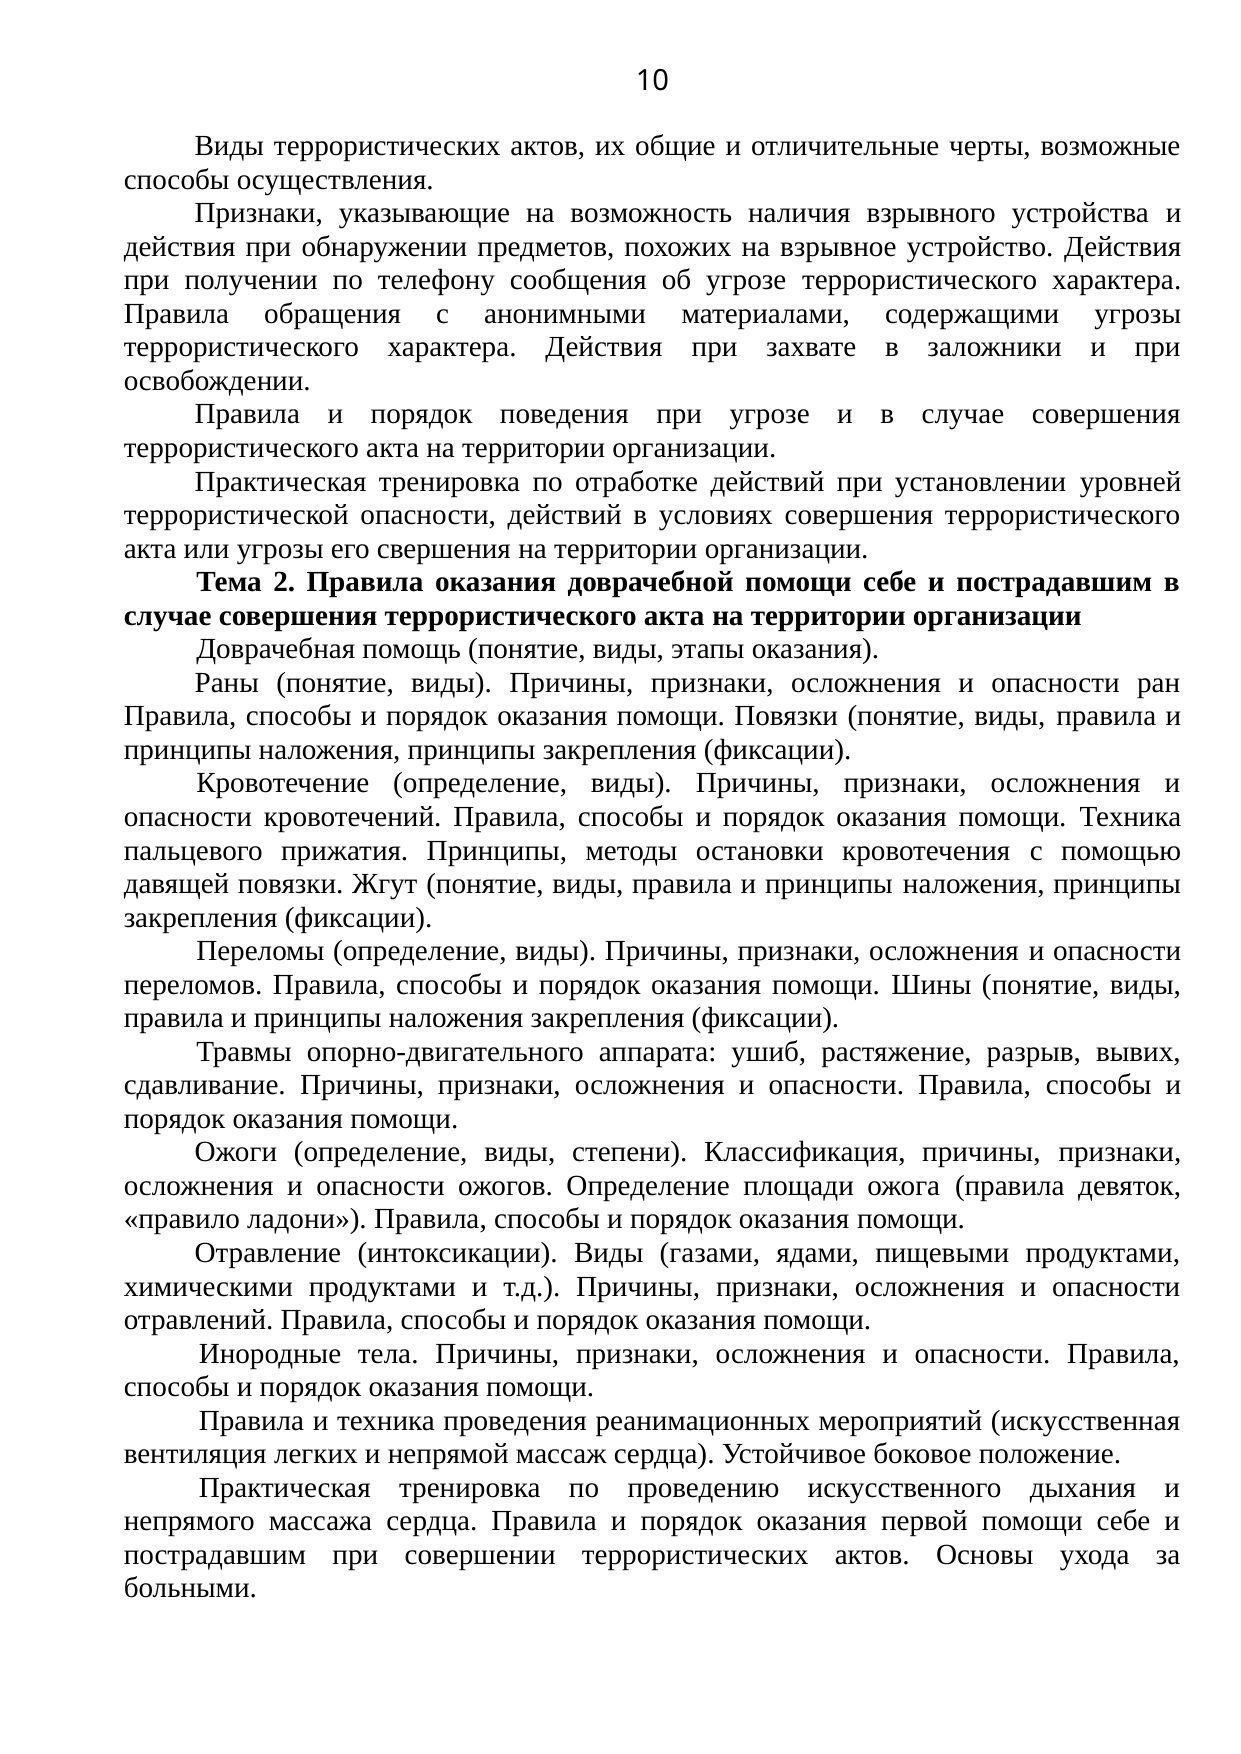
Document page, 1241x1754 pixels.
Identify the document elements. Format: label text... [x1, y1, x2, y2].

text Отравление (интоксикации). Виды (газами, ядами, пищевыми продуктами, химическими продуктами и т.д.). Причины, признаки, осложнения и опасности отравлений. Правила, способы и порядок оказания помощи. [123, 1235, 1181, 1336]
text Ожоги (определение, виды, степени). Классификация, причины, признаки, осложнения и опасности ожогов. Определение площади ожога (правила девяток, «правило ладони»). Правила, способы и порядок оказания помощи. [123, 1134, 1181, 1235]
text Инородные тела. Причины, признаки, осложнения и опасности. Правила, способы и порядок оказания помощи. [123, 1336, 1181, 1403]
text Доврачебная помощь (понятие, виды, этапы оказания). [123, 631, 1181, 665]
text Правила и порядок поведения при угрозе и в случае совершения террористического акта на территории организации. [123, 397, 1181, 464]
text Правила и техника проведения реанимационных мероприятий (искусственная вентиляция легких и непрямой массаж сердца). Устойчивое боковое положение. [123, 1403, 1181, 1470]
text Тема 2. Правила оказания доврачебной помощи себе и пострадавшим в случае совершения террористического акта на территории организации [123, 564, 1181, 631]
text Виды террористических актов, их общие и отличительные черты, возможные способы осуществления. [123, 128, 1181, 195]
text Практическая тренировка по проведению искусственного дыхания и непрямого массажа сердца. Правила и порядок оказания первой помощи себе и пострадавшим при совершении террористических актов. Основы ухода за больными. [123, 1470, 1181, 1604]
text Кровотечение (определение, виды). Причины, признаки, осложнения и опасности кровотечений. Правила, способы и порядок оказания помощи. Техника пальцевого прижатия. Принципы, методы остановки кровотечения с помощью давящей повязки. Жгут (понятие, виды, правила и принципы наложения, принципы закрепления (фиксации). [123, 766, 1181, 933]
text Травмы опорно-двигательного аппарата: ушиб, растяжение, разрыв, вывих, сдавливание. Причины, признаки, осложнения и опасности. Правила, способы и порядок оказания помощи. [123, 1034, 1181, 1134]
text Переломы (определение, виды). Причины, признаки, осложнения и опасности переломов. Правила, способы и порядок оказания помощи. Шины (понятие, виды, правила и принципы наложения закрепления (фиксации). [123, 933, 1181, 1034]
text Раны (понятие, виды). Причины, признаки, осложнения и опасности ран Правила, способы и порядок оказания помощи. Повязки (понятие, виды, правила и принципы наложения, принципы закрепления (фиксации). [123, 665, 1181, 766]
text Практическая тренировка по отработке действий при установлении уровней террористической опасности, действий в условиях совершения террористического акта или угрозы его свершения на территории организации. [123, 464, 1181, 564]
text Признаки, указывающие на возможность наличия взрывного устройства и действия при обнаружении предметов, похожих на взрывное устройство. Действия при получении по телефону сообщения об угрозе террористического характера. Правила обращения с анонимными материалами, содержащими угрозы террористического характера. Действия при захвате в заложники и при освобождении. [123, 195, 1181, 397]
